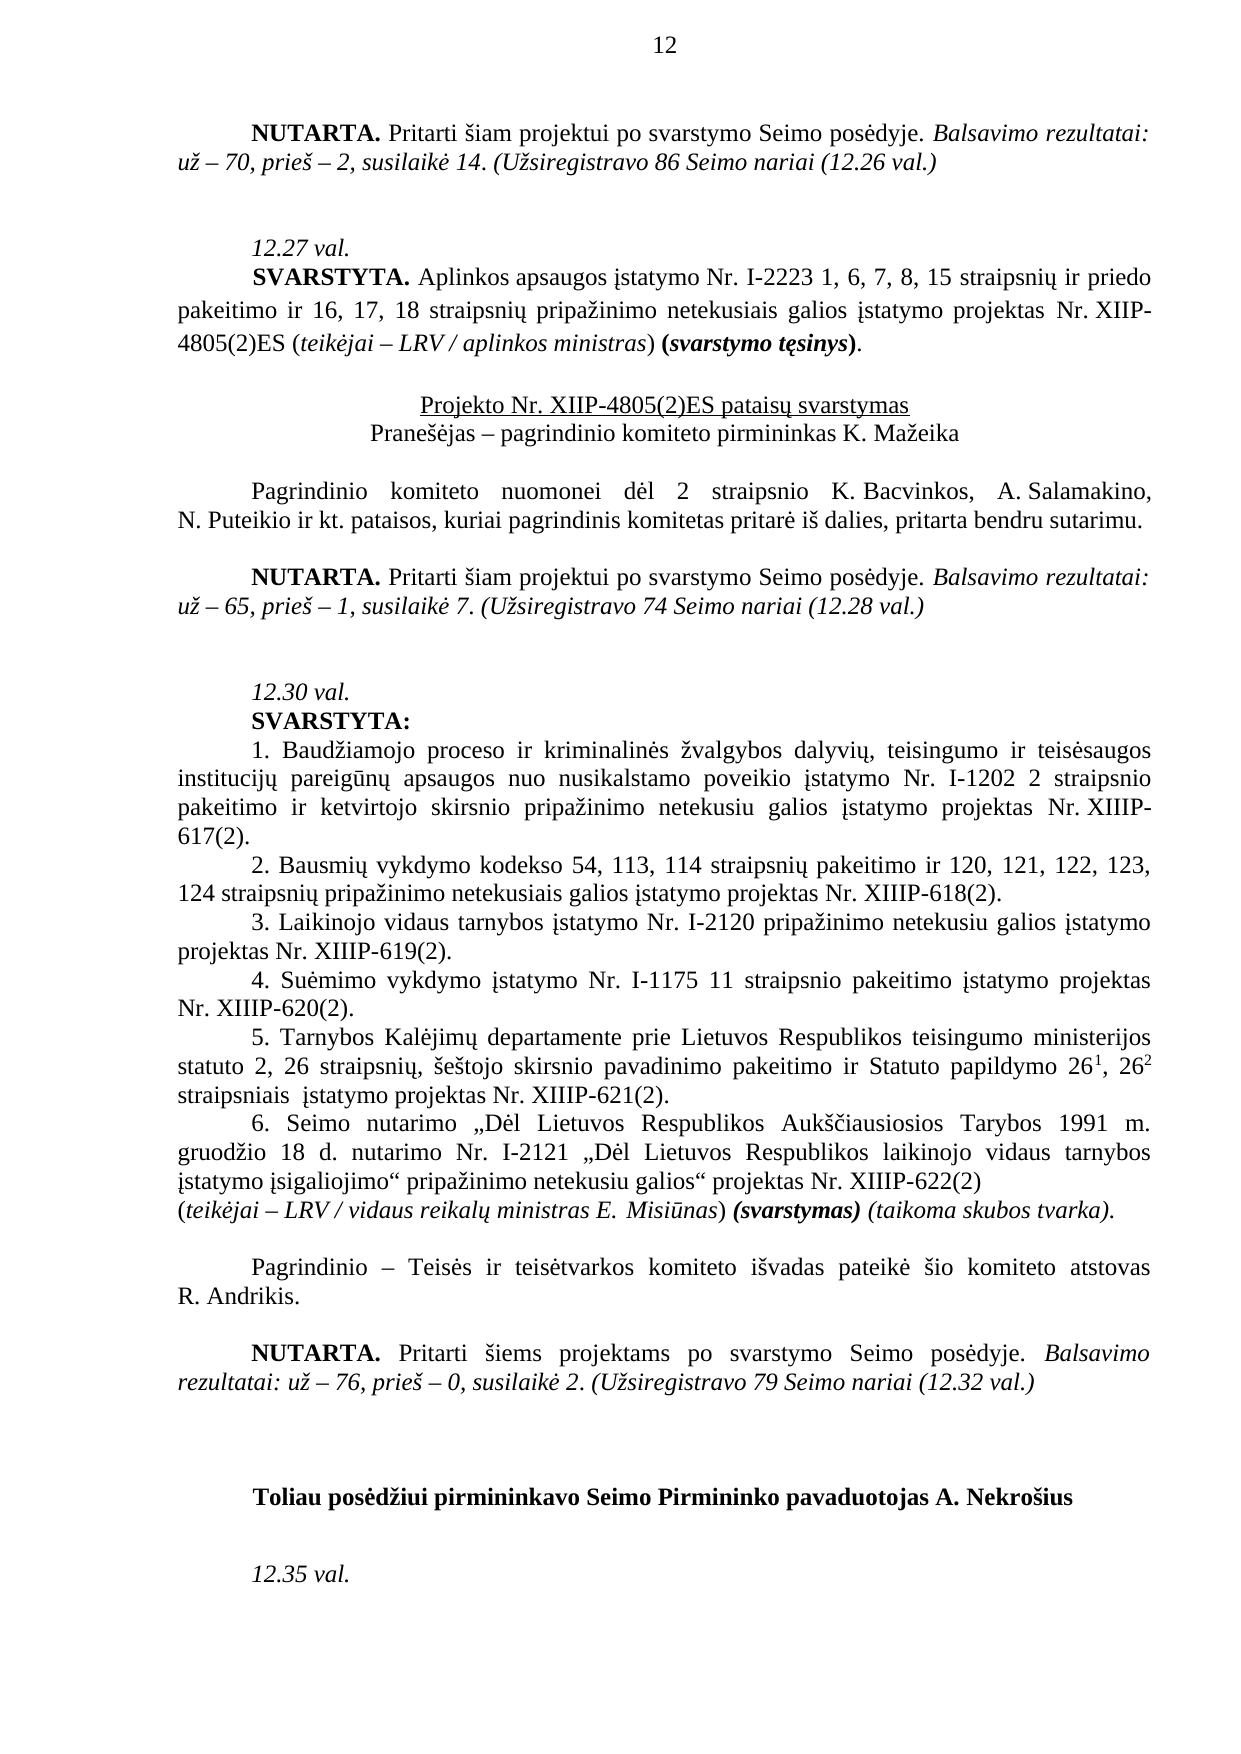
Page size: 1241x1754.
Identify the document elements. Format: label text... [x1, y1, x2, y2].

text 5. Tarnybos Kalėjimų departamente prie Lietuvos Respublikos teisingumo ministerijos statuto 2, 26 straipsnių, šeštojo skirsnio pavadinimo pakeitimo ir Statuto papildymo 261, 262 straipsniais įstatymo projektas Nr. XIIIP-621(2). [177, 1022, 1152, 1108]
text Pranešėjas – pagrindinio komiteto pirmininkas K. Mažeika [177, 418, 1152, 447]
text 3. Laikinojo vidaus tarnybos įstatymo Nr. I-2120 pripažinimo netekusiu galios įstatymo projektas Nr. XIIIP-619(2). [177, 907, 1152, 965]
text SVARSTYTA. Aplinkos apsaugos įstatymo Nr. I-2223 1, 6, 7, 8, 15 straipsnių ir priedo pakeitimo ir 16, 17, 18 straipsnių pripažinimo netekusiais galios įstatymo projektas Nr. XIIP-4805(2)ES (teikėjai – LRV / aplinkos ministras) (svarstymo tęsinys). [177, 262, 1152, 357]
text 4. Suėmimo vykdymo įstatymo Nr. I-1175 11 straipsnio pakeitimo įstatymo projektas Nr. XIIIP-620(2). [177, 965, 1152, 1022]
text SVARSTYTA: [177, 706, 1152, 735]
text Toliau posėdžiui pirmininkavo Seimo Pirmininko pavaduotojas A. Nekrošius [177, 1482, 1152, 1511]
text 2. Bausmių vykdymo kodekso 54, 113, 114 straipsnių pakeitimo ir 120, 121, 122, 123, 124 straipsnių pripažinimo netekusiais galios įstatymo projektas Nr. XIIIP-618(2). [177, 850, 1152, 907]
text Pagrindinio – Teisės ir teisėtvarkos komiteto išvadas pateikė šio komiteto atstovas R. Andrikis. [177, 1252, 1152, 1310]
text Projekto Nr. XIIP-4805(2)ES pataisų svarstymas [177, 390, 1152, 418]
text NUTARTA. Pritarti šiems projektams po svarstymo Seimo posėdyje. Balsavimo rezultatai: už – 76, prieš – 0, susilaikė 2. (Užsiregistravo 79 Seimo nariai (12.32 val.) [177, 1338, 1152, 1396]
text 12.30 val. [177, 677, 1152, 706]
text Pagrindinio komiteto nuomonei dėl 2 straipsnio K. Bacvinkos, A. Salamakino, N. Puteikio ir kt. pataisos, kuriai pagrindinis komitetas pritarė iš dalies, pritarta bendru sutarimu. [177, 476, 1152, 533]
text 6. Seimo nutarimo „Dėl Lietuvos Respublikos Aukščiausiosios Tarybos 1991 m. gruodžio 18 d. nutarimo Nr. I-2121 „Dėl Lietuvos Respublikos laikinojo vidaus tarnybos įstatymo įsigaliojimo“ pripažinimo netekusiu galios“ projektas Nr. XIIIP-622(2) [177, 1108, 1152, 1195]
text 12.35 val. [177, 1559, 1152, 1588]
text NUTARTA. Pritarti šiam projektui po svarstymo Seimo posėdyje. Balsavimo rezultatai: už – 70, prieš – 2, susilaikė 14. (Užsiregistravo 86 Seimo nariai (12.26 val.) [177, 118, 1152, 176]
text NUTARTA. Pritarti šiam projektui po svarstymo Seimo posėdyje. Balsavimo rezultatai: už – 65, prieš – 1, susilaikė 7. (Užsiregistravo 74 Seimo nariai (12.28 val.) [177, 562, 1152, 620]
text 12.27 val. [177, 233, 1152, 262]
text (teikėjai – LRV / vidaus reikalų ministras E. Misiūnas) (svarstymas) (taikoma skubos tvarka). [177, 1195, 1152, 1223]
text 1. Baudžiamojo proceso ir kriminalinės žvalgybos dalyvių, teisingumo ir teisėsaugos institucijų pareigūnų apsaugos nuo nusikalstamo poveikio įstatymo Nr. I-1202 2 straipsnio pakeitimo ir ketvirtojo skirsnio pripažinimo netekusiu galios įstatymo projektas Nr. XIIIP-617(2). [177, 735, 1152, 850]
